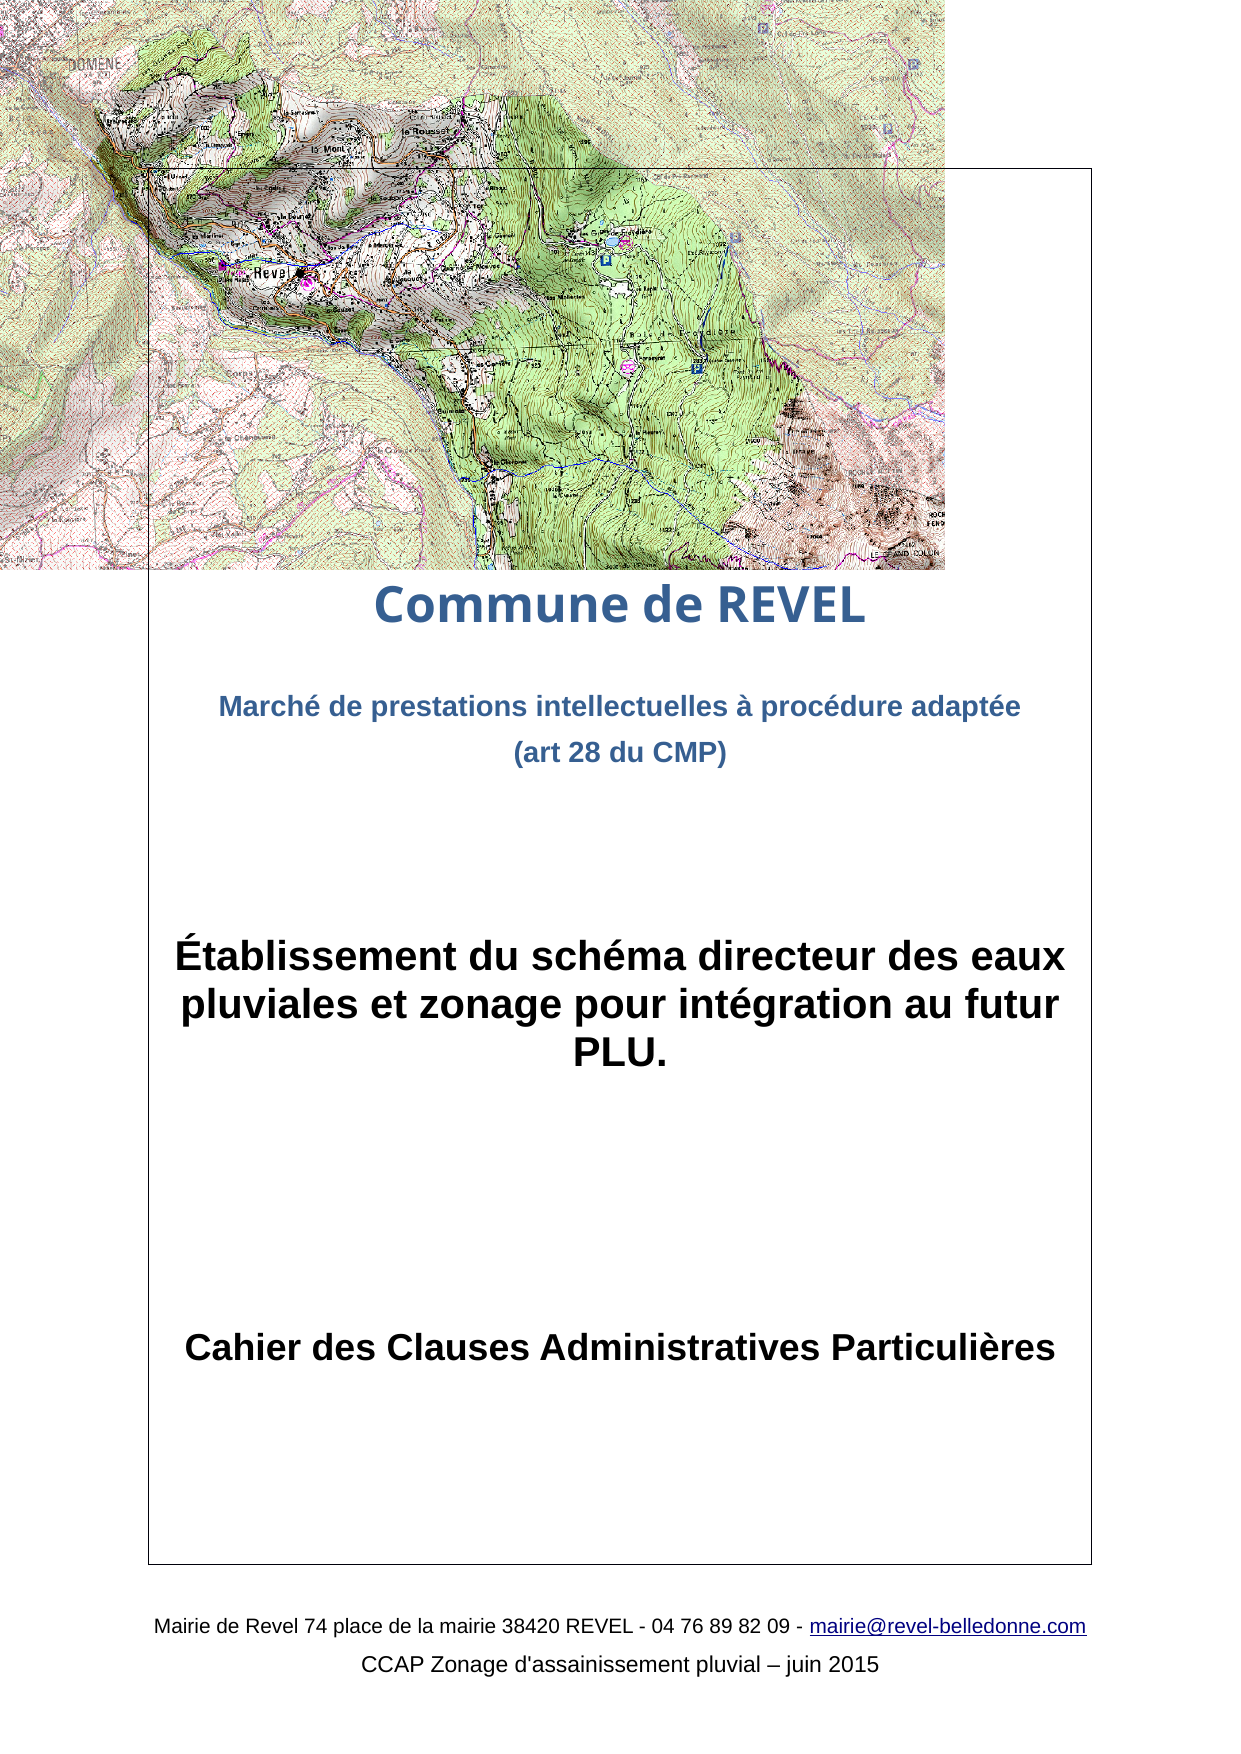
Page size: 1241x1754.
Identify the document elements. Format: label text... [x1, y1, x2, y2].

text Établissement du schéma directeur des eaux pluviales et zonage pour intégration au futur PLU. [149, 928, 1091, 1075]
text Cahier des Clauses Administratives Particulières [149, 1322, 1091, 1368]
text Marché de prestations intellectuelles à procédure adaptée [149, 686, 1091, 722]
subtitle Commune de REVEL [149, 404, 1091, 638]
picture [149, 169, 945, 570]
text (art 28 du CMP) [149, 732, 1091, 768]
picture [0, 0, 945, 570]
